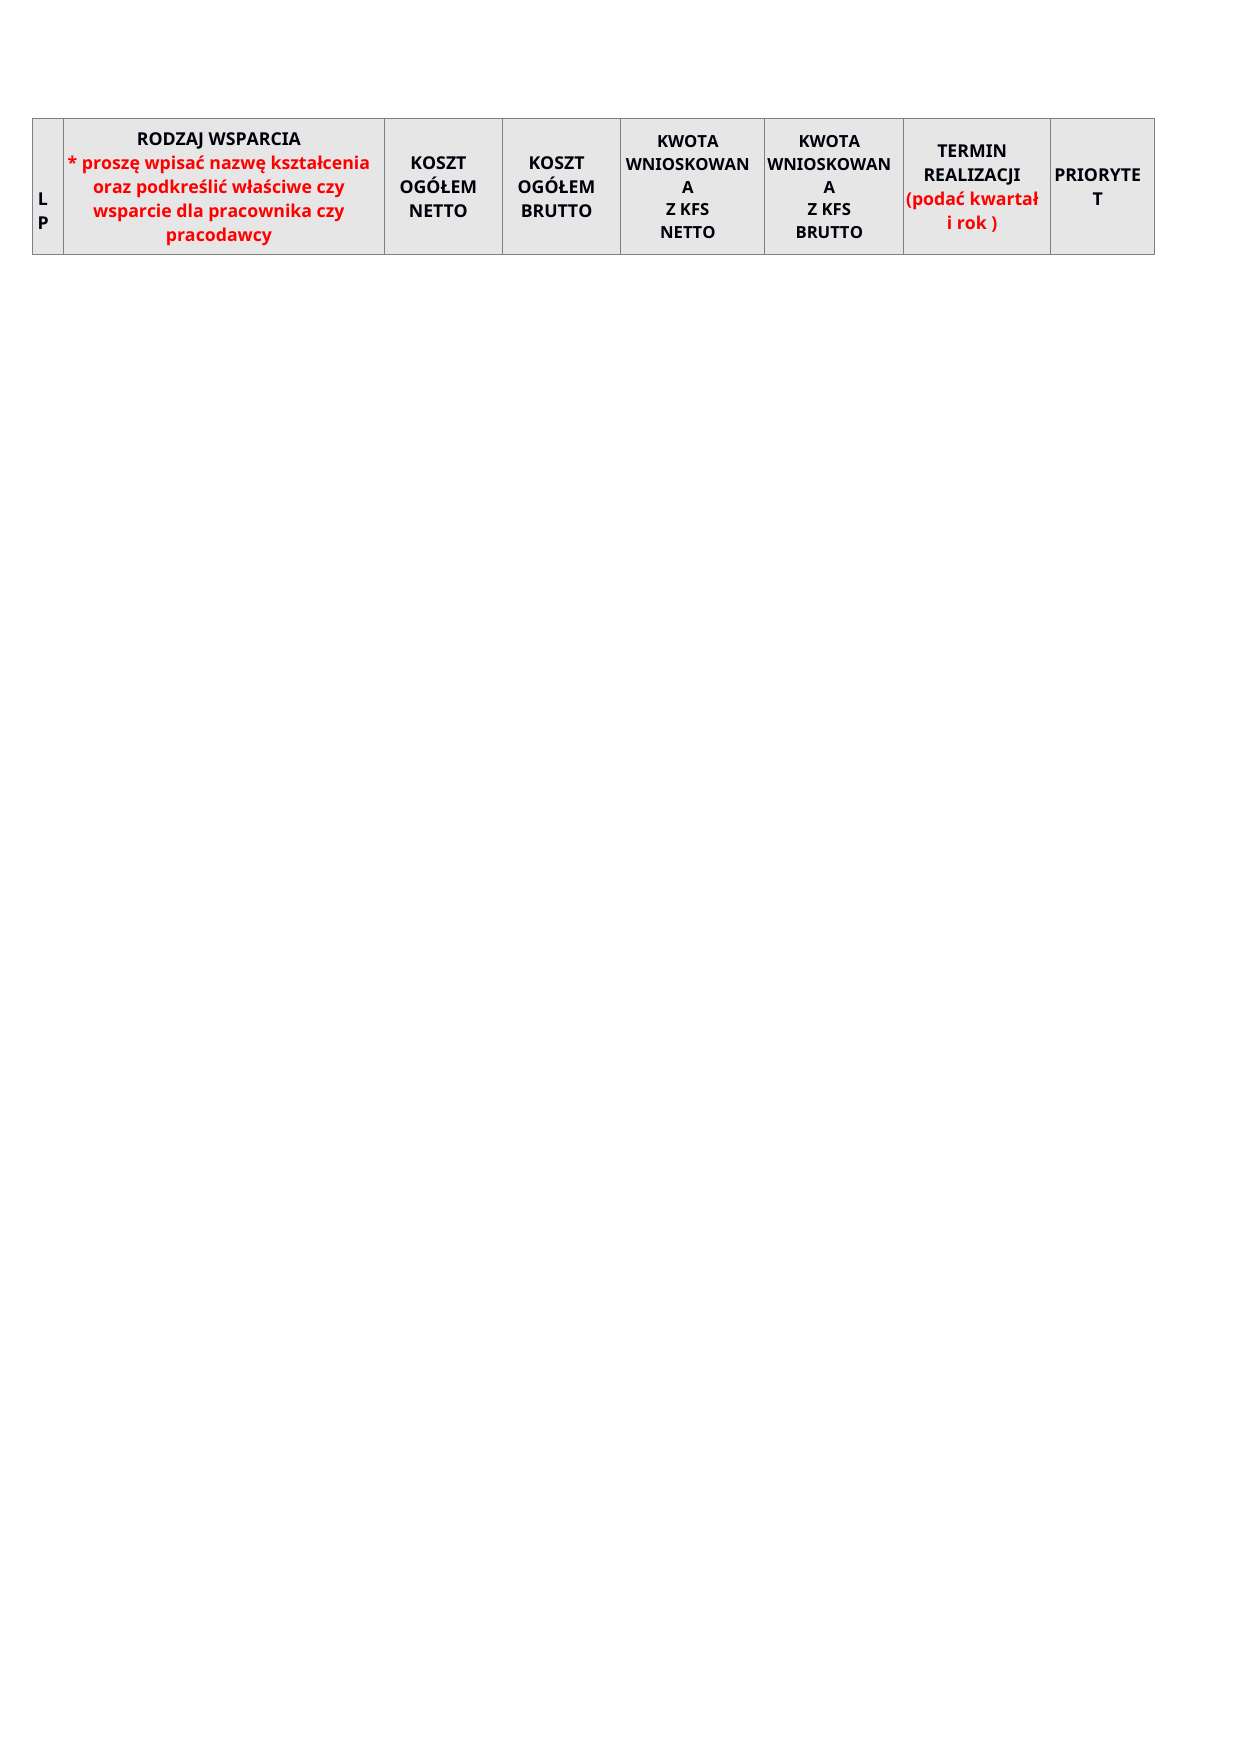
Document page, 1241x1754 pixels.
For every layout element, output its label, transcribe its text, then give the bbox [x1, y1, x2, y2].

table_header RODZAJ WSPARCIA * proszę wpisać nazwę kształcenia oraz podkreślić właściwe czy wsparcie dla pracownika czy pracodawcy [64, 119, 384, 254]
table_header TERMIN REALIZACJI (podać kwartał i rok ) [904, 119, 1050, 254]
table_header KWOTA WNIOSKOWANA Z KFS NETTO [621, 119, 764, 254]
table_header KWOTA WNIOSKOWANA Z KFS BRUTTO [765, 119, 903, 254]
table_header KOSZT OGÓŁEM BRUTTO [503, 119, 620, 254]
table_header LP [33, 119, 63, 254]
table_header KOSZT OGÓŁEM NETTO [385, 119, 502, 254]
table_header PRIORYTET [1051, 119, 1154, 254]
